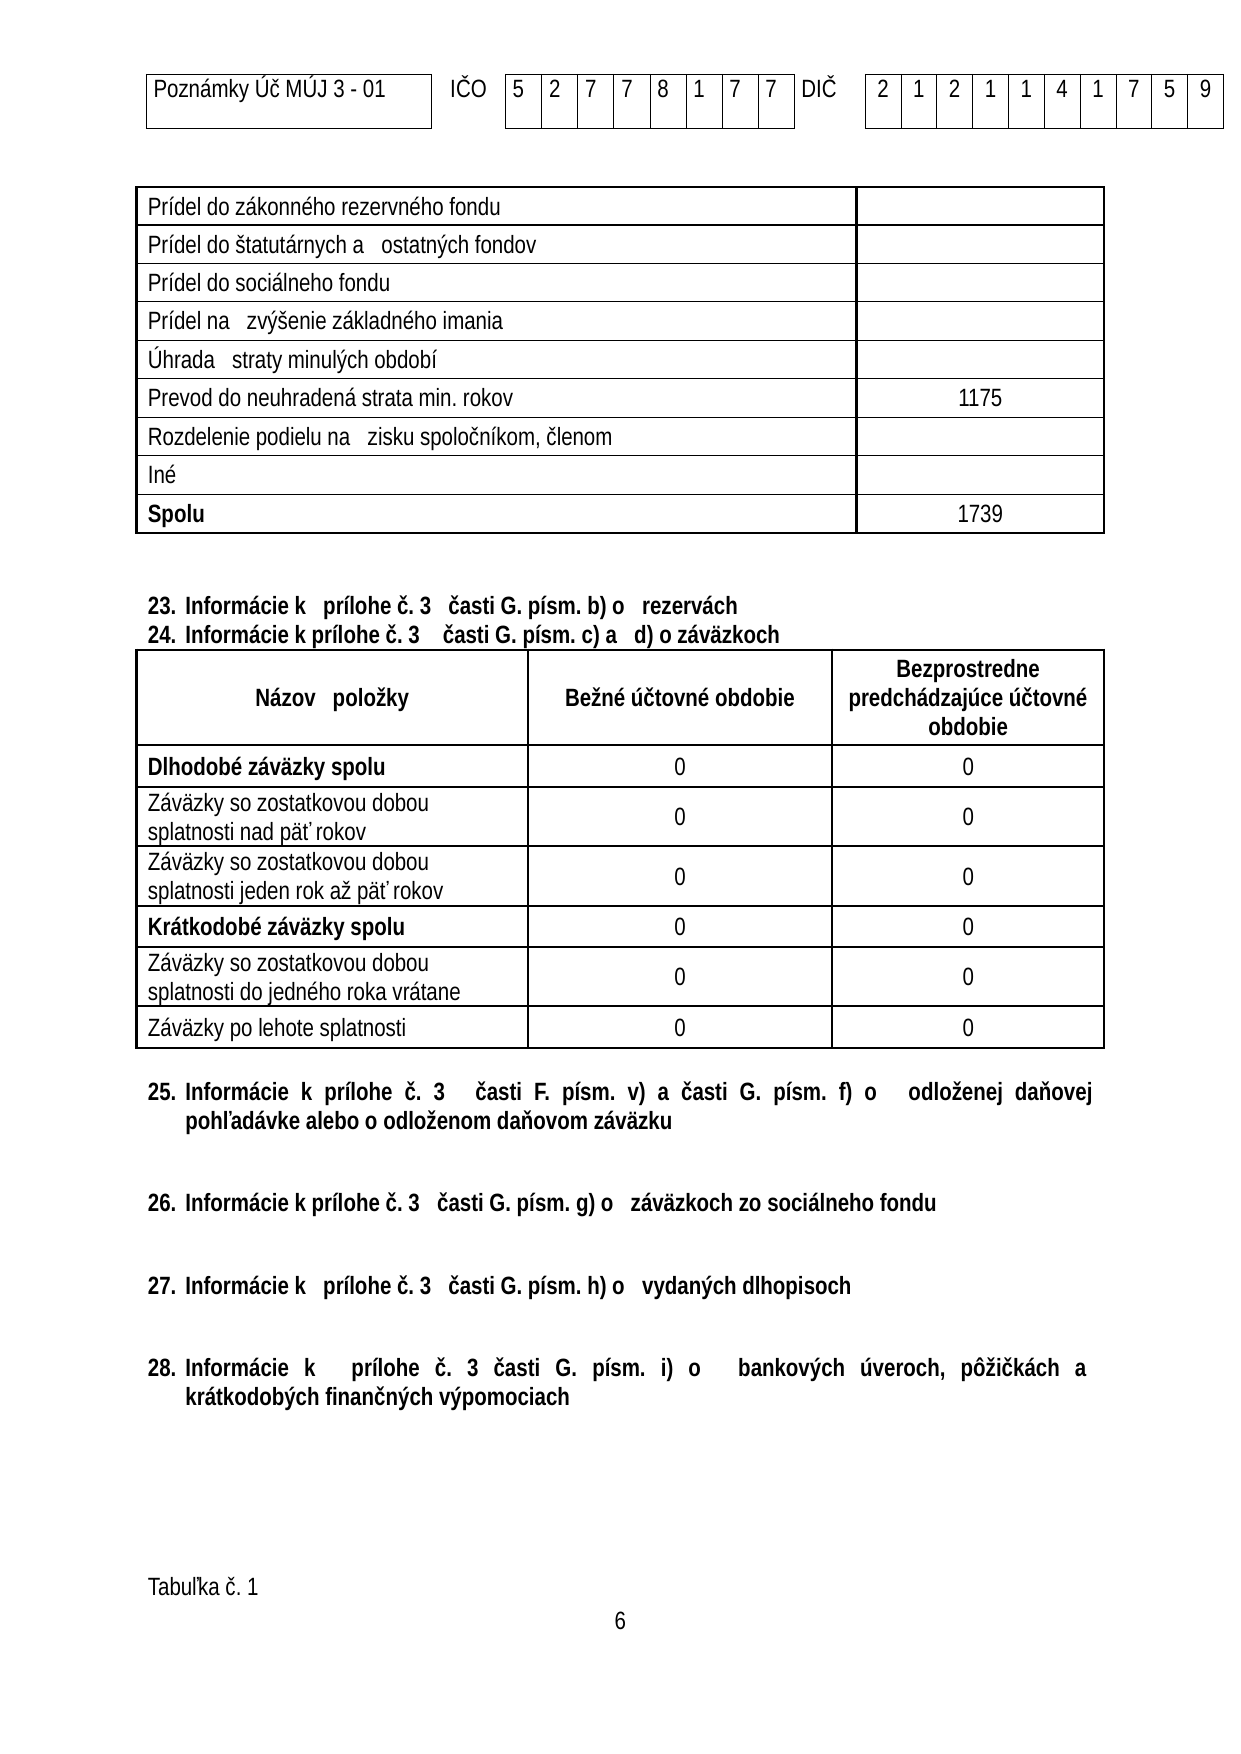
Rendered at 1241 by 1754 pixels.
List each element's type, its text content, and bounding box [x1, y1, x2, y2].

table_cell 1175 [858, 379, 1103, 417]
table_cell 0 [529, 746, 831, 786]
table_header Bežné účtovné obdobie [529, 651, 831, 744]
table_header Názov položky [138, 651, 527, 744]
table_cell Iné [138, 456, 855, 493]
table_cell Prevod do neuhradená strata min. rokov [138, 379, 855, 417]
table_cell 0 [529, 948, 831, 1005]
table_cell Záväzky so zostatkovou dobou splatnosti jeden rok až päť rokov [138, 847, 527, 904]
table_cell Prídel na zvýšenie základného imania [138, 302, 855, 340]
text Tabuľka č. 1 [148, 1572, 1093, 1600]
table_cell [858, 264, 1103, 301]
list Informácie k prílohe č. 3 časti G. písm. g) o záväzkoch zo sociálneho fondu [148, 1188, 1093, 1217]
table_cell Spolu [138, 495, 855, 532]
table_cell [858, 226, 1103, 263]
list Informácie k prílohe č. 3 časti G. písm. h) o vydaných dlhopisoch [148, 1271, 1093, 1299]
table_cell [858, 456, 1103, 493]
table_cell [858, 418, 1103, 455]
table_cell 0 [529, 788, 831, 845]
table_cell [858, 302, 1103, 340]
table_cell Úhrada straty minulých období [138, 341, 855, 378]
table_cell [858, 341, 1103, 378]
table_cell Záväzky po lehote splatnosti [138, 1007, 527, 1047]
table_cell Rozdelenie podielu na zisku spoločníkom, členom [138, 418, 855, 455]
table_cell 0 [833, 907, 1103, 946]
table_cell 0 [833, 847, 1103, 904]
table_cell Prídel do zákonného rezervného fondu [138, 188, 855, 224]
table_cell Krátkodobé záväzky spolu [138, 907, 527, 946]
list Informácie k prílohe č. 3 časti G. písm. i) o bankových úveroch, pôžičkách a krátkodobých finančných výpomociach [148, 1353, 1093, 1410]
table_cell 0 [529, 907, 831, 946]
table_cell 0 [833, 1007, 1103, 1047]
list Informácie k prílohe č. 3 časti G. písm. c) a d) o záväzkoch [148, 620, 1093, 648]
table_cell 0 [833, 948, 1103, 1005]
table_cell Prídel do štatutárnych a ostatných fondov [138, 226, 855, 263]
list Informácie k prílohe č. 3 časti G. písm. b) o rezervách [148, 591, 1093, 620]
list Informácie k prílohe č. 3 časti F. písm. v) a časti G. písm. f) o odloženej daňovej pohľadávke alebo o odloženom daňovom záväzku [148, 1077, 1093, 1134]
table_cell Prídel do sociálneho fondu [138, 264, 855, 301]
table_cell 0 [529, 847, 831, 904]
table_cell 0 [833, 788, 1103, 845]
table_header Bezprostredne predchádzajúce účtovné obdobie [833, 651, 1103, 744]
table_cell Dlhodobé záväzky spolu [138, 746, 527, 786]
table_cell Záväzky so zostatkovou dobou splatnosti do jedného roka vrátane [138, 948, 527, 1005]
table_cell 1739 [858, 495, 1103, 532]
table_cell 0 [833, 746, 1103, 786]
table_cell [858, 188, 1103, 224]
table_cell Záväzky so zostatkovou dobou splatnosti nad päť rokov [138, 788, 527, 845]
table_cell 0 [529, 1007, 831, 1047]
